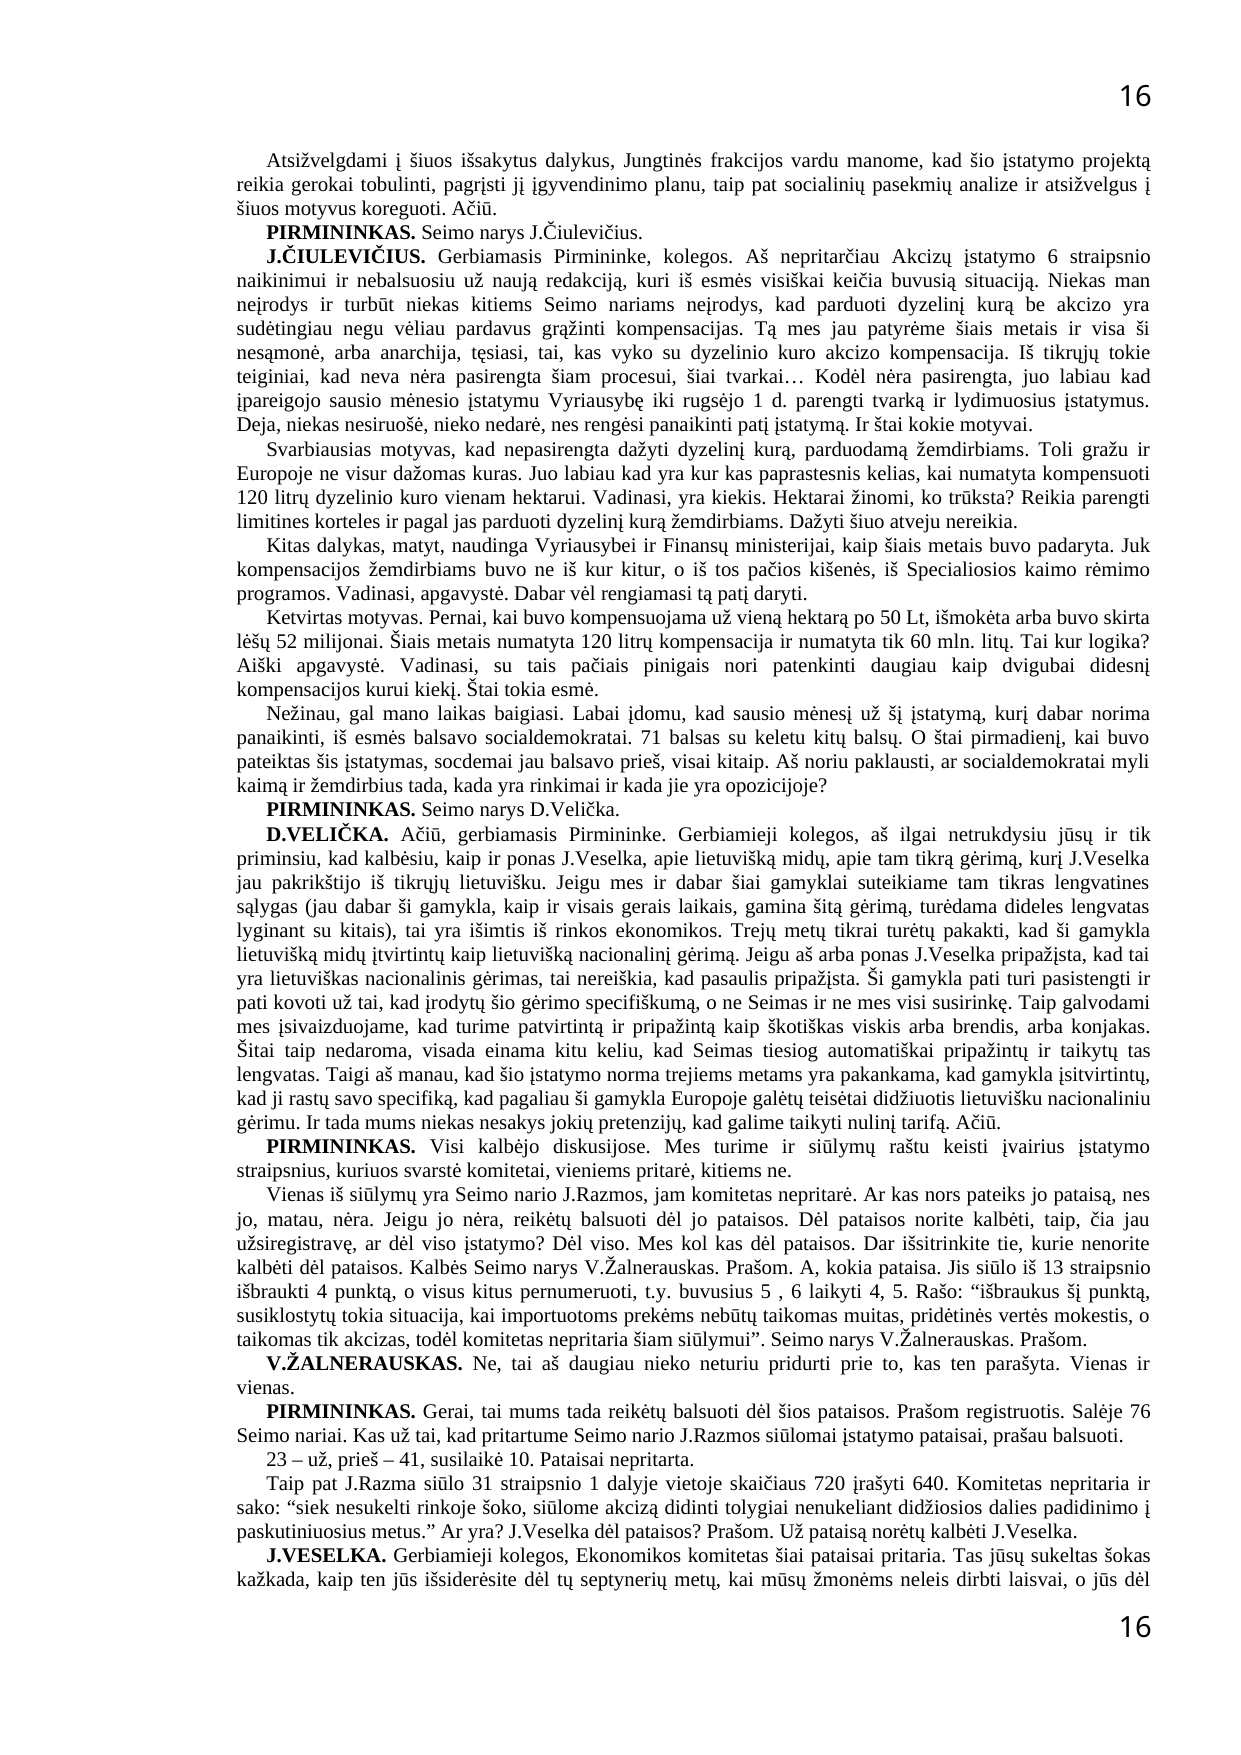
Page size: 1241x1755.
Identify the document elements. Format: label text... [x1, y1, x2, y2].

text 23 – už, prieš – 41, susilaikė 10. Pataisai nepritarta. [236, 1447, 1152, 1471]
text PIRMININKAS. Seimo narys J.Čiulevičius. [236, 220, 1152, 244]
text PIRMININKAS. Gerai, tai mums tada reikėtų balsuoti dėl šios pataisos. Prašom registruotis. Salėje 76 Seimo nariai. Kas už tai, kad pritartume Seimo nario J.Razmos siūlomai įstatymo pataisai, prašau balsuoti. [236, 1399, 1152, 1447]
text Nežinau, gal mano laikas baigiasi. Labai įdomu, kad sausio mėnesį už šį įstatymą, kurį dabar norima panaikinti, iš esmės balsavo socialdemokratai. 71 balsas su keletu kitų balsų. O štai pirmadienį, kai buvo pateiktas šis įstatymas, socdemai jau balsavo prieš, visai kitaip. Aš noriu paklausti, ar socialdemokratai myli kaimą ir žemdirbius tada, kada yra rinkimai ir kada jie yra opozicijoje? [236, 701, 1152, 797]
text V.ŽALNERAUSKAS. Ne, tai aš daugiau nieko neturiu pridurti prie to, kas ten parašyta. Vienas ir vienas. [236, 1351, 1152, 1399]
text PIRMININKAS. Seimo narys D.Velička. [236, 797, 1152, 821]
text Ketvirtas motyvas. Pernai, kai buvo kompensuojama už vieną hektarą po 50 Lt, išmokėta arba buvo skirta lėšų 52 milijonai. Šiais metais numatyta 120 litrų kompensacija ir numatyta tik 60 mln. litų. Tai kur logika? Aiški apgavystė. Vadinasi, su tais pačiais pinigais nori patenkinti daugiau kaip dvigubai didesnį kompensacijos kurui kiekį. Štai tokia esmė. [236, 605, 1152, 701]
text Svarbiausias motyvas, kad nepasirengta dažyti dyzelinį kurą, parduodamą žemdirbiams. Toli gražu ir Europoje ne visur dažomas kuras. Juo labiau kad yra kur kas paprastesnis kelias, kai numatyta kompensuoti 120 litrų dyzelinio kuro vienam hektarui. Vadinasi, yra kiekis. Hektarai žinomi, ko trūksta? Reikia parengti limitines korteles ir pagal jas parduoti dyzelinį kurą žemdirbiams. Dažyti šiuo atveju nereikia. [236, 436, 1152, 533]
text PIRMININKAS. Visi kalbėjo diskusijose. Mes turime ir siūlymų raštu keisti įvairius įstatymo straipsnius, kuriuos svarstė komitetai, vieniems pritarė, kitiems ne. [236, 1134, 1152, 1182]
text Vienas iš siūlymų yra Seimo nario J.Razmos, jam komitetas nepritarė. Ar kas nors pateiks jo pataisą, nes jo, matau, nėra. Jeigu jo nėra, reikėtų balsuoti dėl jo pataisos. Dėl pataisos norite kalbėti, taip, čia jau užsiregistravę, ar dėl viso įstatymo? Dėl viso. Mes kol kas dėl pataisos. Dar išsitrinkite tie, kurie nenorite kalbėti dėl pataisos. Kalbės Seimo narys V.Žalnerauskas. Prašom. A, kokia pataisa. Jis siūlo iš 13 straipsnio išbraukti 4 punktą, o visus kitus pernumeruoti, t.y. buvusius 5 , 6 laikyti 4, 5. Rašo: “išbraukus šį punktą, susiklostytų tokia situacija, kai importuotoms prekėms nebūtų taikomas muitas, pridėtinės vertės mokestis, o taikomas tik akcizas, todėl komitetas nepritaria šiam siūlymui”. Seimo narys V.Žalnerauskas. Prašom. [236, 1182, 1152, 1351]
text Atsižvelgdami į šiuos išsakytus dalykus, Jungtinės frakcijos vardu manome, kad šio įstatymo projektą reikia gerokai tobulinti, pagrįsti jį įgyvendinimo planu, taip pat socialinių pasekmių analize ir atsižvelgus į šiuos motyvus koreguoti. Ačiū. [236, 148, 1152, 220]
text D.VELIČKA. Ačiū, gerbiamasis Pirmininke. Gerbiamieji kolegos, aš ilgai netrukdysiu jūsų ir tik priminsiu, kad kalbėsiu, kaip ir ponas J.Veselka, apie lietuvišką midų, apie tam tikrą gėrimą, kurį J.Veselka jau pakrikštijo iš tikrųjų lietuvišku. Jeigu mes ir dabar šiai gamyklai suteikiame tam tikras lengvatines sąlygas (jau dabar ši gamykla, kaip ir visais gerais laikais, gamina šitą gėrimą, turėdama dideles lengvatas lyginant su kitais), tai yra išimtis iš rinkos ekonomikos. Trejų metų tikrai turėtų pakakti, kad ši gamykla lietuvišką midų įtvirtintų kaip lietuvišką nacionalinį gėrimą. Jeigu aš arba ponas J.Veselka pripažįsta, kad tai yra lietuviškas nacionalinis gėrimas, tai nereiškia, kad pasaulis pripažįsta. Ši gamykla pati turi pasistengti ir pati kovoti už tai, kad įrodytų šio gėrimo specifiškumą, o ne Seimas ir ne mes visi susirinkę. Taip galvodami mes įsivaizduojame, kad turime patvirtintą ir pripažintą kaip škotiškas viskis arba brendis, arba konjakas. Šitai taip nedaroma, visada einama kitu keliu, kad Seimas tiesiog automatiškai pripažintų ir taikytų tas lengvatas. Taigi aš manau, kad šio įstatymo norma trejiems metams yra pakankama, kad gamykla įsitvirtintų, kad ji rastų savo specifiką, kad pagaliau ši gamykla Europoje galėtų teisėtai didžiuotis lietuvišku nacionaliniu gėrimu. Ir tada mums niekas nesakys jokių pretenzijų, kad galime taikyti nulinį tarifą. Ačiū. [236, 821, 1152, 1134]
text Kitas dalykas, matyt, naudinga Vyriausybei ir Finansų ministerijai, kaip šiais metais buvo padaryta. Juk kompensacijos žemdirbiams buvo ne iš kur kitur, o iš tos pačios kišenės, iš Specialiosios kaimo rėmimo programos. Vadinasi, apgavystė. Dabar vėl rengiamasi tą patį daryti. [236, 533, 1152, 605]
text J.VESELKA. Gerbiamieji kolegos, Ekonomikos komitetas šiai pataisai pritaria. Tas jūsų sukeltas šokas kažkada, kaip ten jūs išsiderėsite dėl tų septynerių metų, kai mūsų žmonėms neleis dirbti laisvai, o jūs dėl [236, 1543, 1152, 1591]
text J.ČIULEVIČIUS. Gerbiamasis Pirmininke, kolegos. Aš nepritarčiau Akcizų įstatymo 6 straipsnio naikinimui ir nebalsuosiu už naują redakciją, kuri iš esmės visiškai keičia buvusią situaciją. Niekas man neįrodys ir turbūt niekas kitiems Seimo nariams neįrodys, kad parduoti dyzelinį kurą be akcizo yra sudėtingiau negu vėliau pardavus grąžinti kompensacijas. Tą mes jau patyrėme šiais metais ir visa ši nesąmonė, arba anarchija, tęsiasi, tai, kas vyko su dyzelinio kuro akcizo kompensacija. Iš tikrųjų tokie teiginiai, kad neva nėra pasirengta šiam procesui, šiai tvarkai… Kodėl nėra pasirengta, juo labiau kad įpareigojo sausio mėnesio įstatymu Vyriausybę iki rugsėjo 1 d. parengti tvarką ir lydimuosius įstatymus. Deja, niekas nesiruošė, nieko nedarė, nes rengėsi panaikinti patį įstatymą. Ir štai kokie motyvai. [236, 244, 1152, 436]
text Taip pat J.Razma siūlo 31 straipsnio 1 dalyje vietoje skaičiaus 720 įrašyti 640. Komitetas nepritaria ir sako: “siek nesukelti rinkoje šoko, siūlome akcizą didinti tolygiai nenukeliant didžiosios dalies padidinimo į paskutiniuosius metus.” Ar yra? J.Veselka dėl pataisos? Prašom. Už pataisą norėtų kalbėti J.Veselka. [236, 1471, 1152, 1543]
